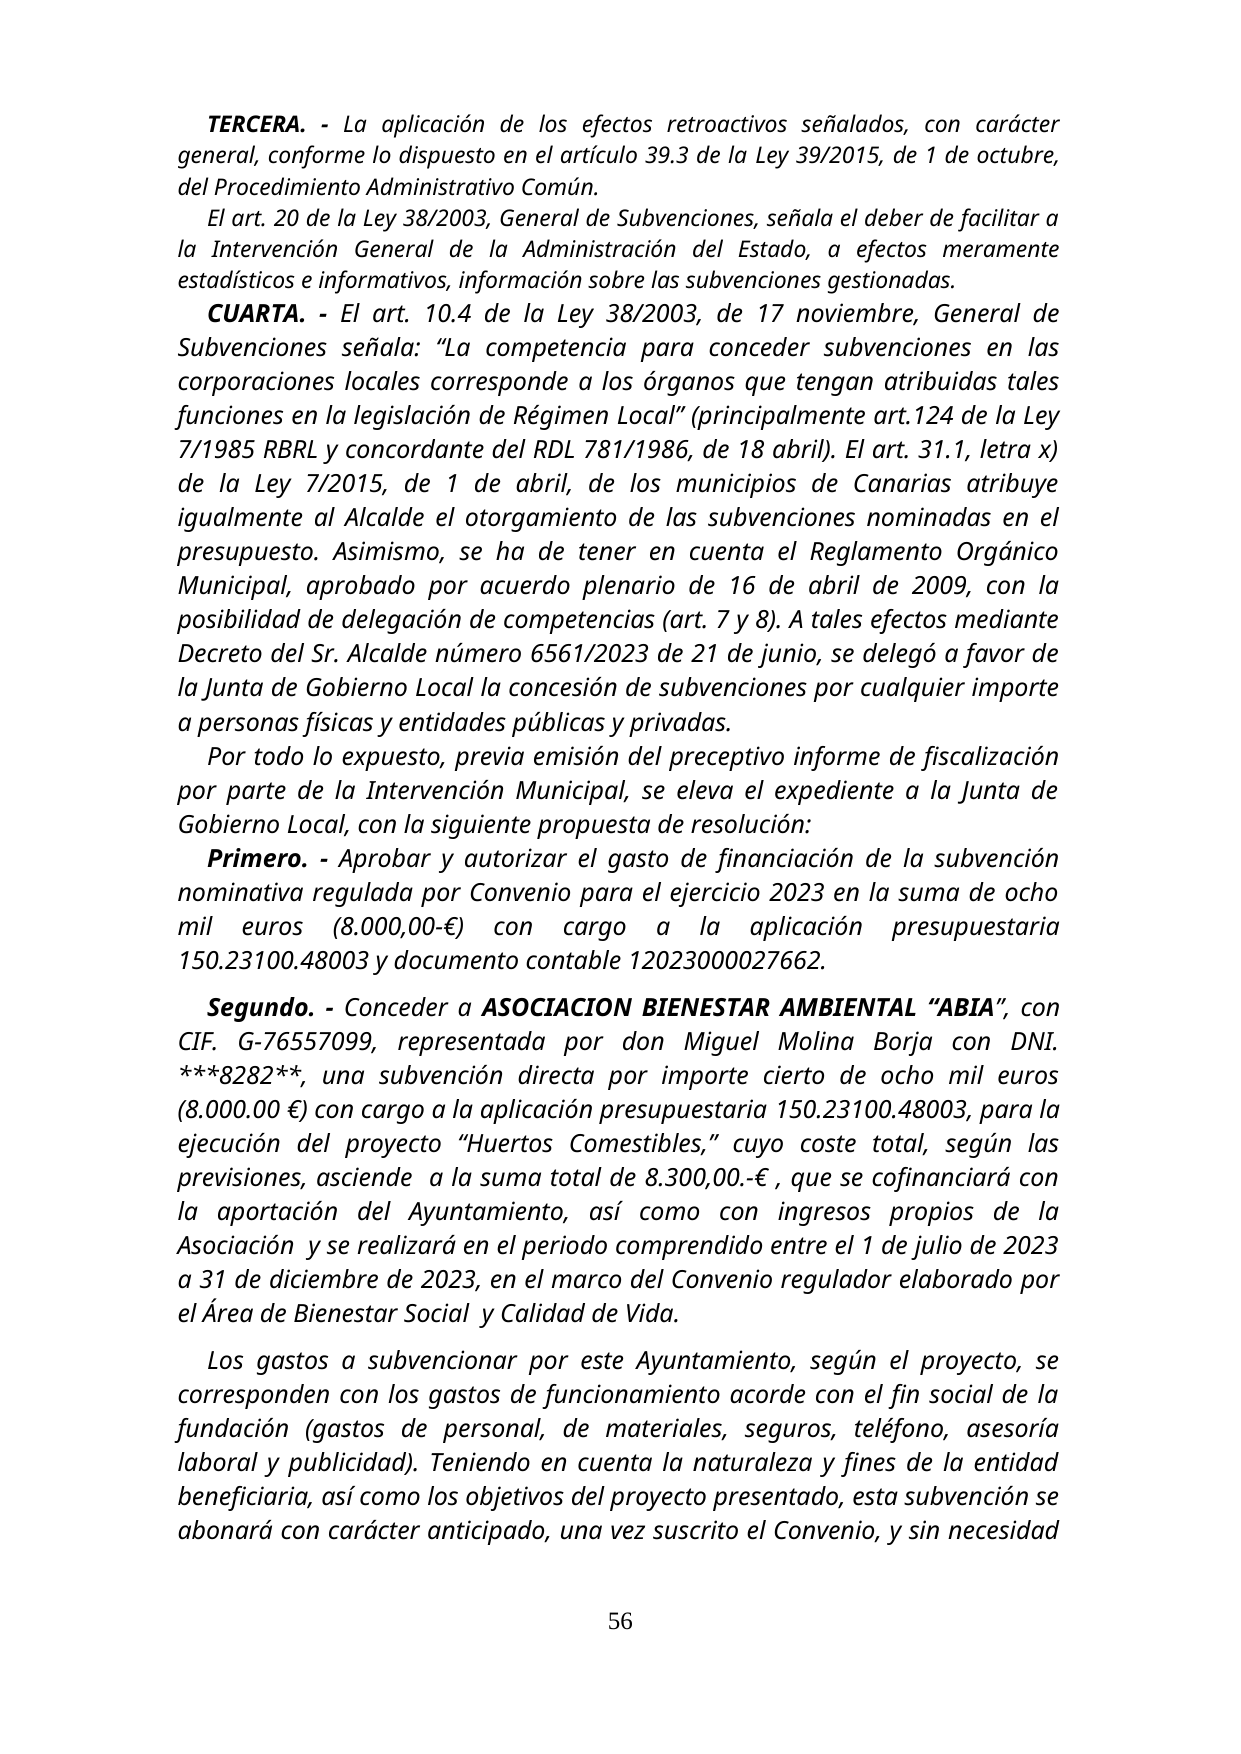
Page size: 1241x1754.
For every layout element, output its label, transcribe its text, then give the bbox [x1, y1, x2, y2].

text El art. 20 de la Ley 38/2003, General de Subvenciones, señala el deber de facilitar a la Intervención General de la Administración del Estado, a efectos meramente estadísticos e informativos, información sobre las subvenciones gestionadas. [177, 202, 1063, 295]
text Segundo. - Conceder a ASOCIACION BIENESTAR AMBIENTAL “ABIA”, con CIF. G-76557099, representada por don Miguel Molina Borja con DNI. ***8282**, una subvención directa por importe cierto de ocho mil euros (8.000.00 €) con cargo a la aplicación presupuestaria 150.23100.48003, para la ejecución del proyecto “Huertos Comestibles,” cuyo coste total, según las previsiones, asciende a la suma total de 8.300,00.-€ , que se cofinanciará con la aportación del Ayuntamiento, así como con ingresos propios de la Asociación y se realizará en el periodo comprendido entre el 1 de julio de 2023 a 31 de diciembre de 2023, en el marco del Convenio regulador elaborado por el Área de Bienestar Social y Calidad de Vida. [177, 989, 1063, 1330]
text Los gastos a subvencionar por este Ayuntamiento, según el proyecto, se corresponden con los gastos de funcionamiento acorde con el fin social de la fundación (gastos de personal, de materiales, seguros, teléfono, asesoría laboral y publicidad). Teniendo en cuenta la naturaleza y fines de la entidad beneficiaria, así como los objetivos del proyecto presentado, esta subvención se abonará con carácter anticipado, una vez suscrito el Convenio, y sin necesidad [177, 1342, 1063, 1547]
text TERCERA. - La aplicación de los efectos retroactivos señalados, con carácter general, conforme lo dispuesto en el artículo 39.3 de la Ley 39/2015, de 1 de octubre, del Procedimiento Administrativo Común. [177, 108, 1063, 202]
text Por todo lo expuesto, previa emisión del preceptivo informe de fiscalización por parte de la Intervención Municipal, se eleva el expediente a la Junta de Gobierno Local, con la siguiente propuesta de resolución: [177, 738, 1063, 840]
text CUARTA. - El art. 10.4 de la Ley 38/2003, de 17 noviembre, General de Subvenciones señala: “La competencia para conceder subvenciones en las corporaciones locales corresponde a los órganos que tengan atribuidas tales funciones en la legislación de Régimen Local” (principalmente art.124 de la Ley 7/1985 RBRL y concordante del RDL 781/1986, de 18 abril). El art. 31.1, letra x) de la Ley 7/2015, de 1 de abril, de los municipios de Canarias atribuye igualmente al Alcalde el otorgamiento de las subvenciones nominadas en el presupuesto. Asimismo, se ha de tener en cuenta el Reglamento Orgánico Municipal, aprobado por acuerdo plenario de 16 de abril de 2009, con la posibilidad de delegación de competencias (art. 7 y 8). A tales efectos mediante Decreto del Sr. Alcalde número 6561/2023 de 21 de junio, se delegó a favor de la Junta de Gobierno Local la concesión de subvenciones por cualquier importe a personas físicas y entidades públicas y privadas. [177, 295, 1063, 738]
text Primero. - Aprobar y autorizar el gasto de financiación de la subvención nominativa regulada por Convenio para el ejercicio 2023 en la suma de ocho mil euros (8.000,00-€) con cargo a la aplicación presupuestaria 150.23100.48003 y documento contable 12023000027662. [177, 840, 1063, 977]
